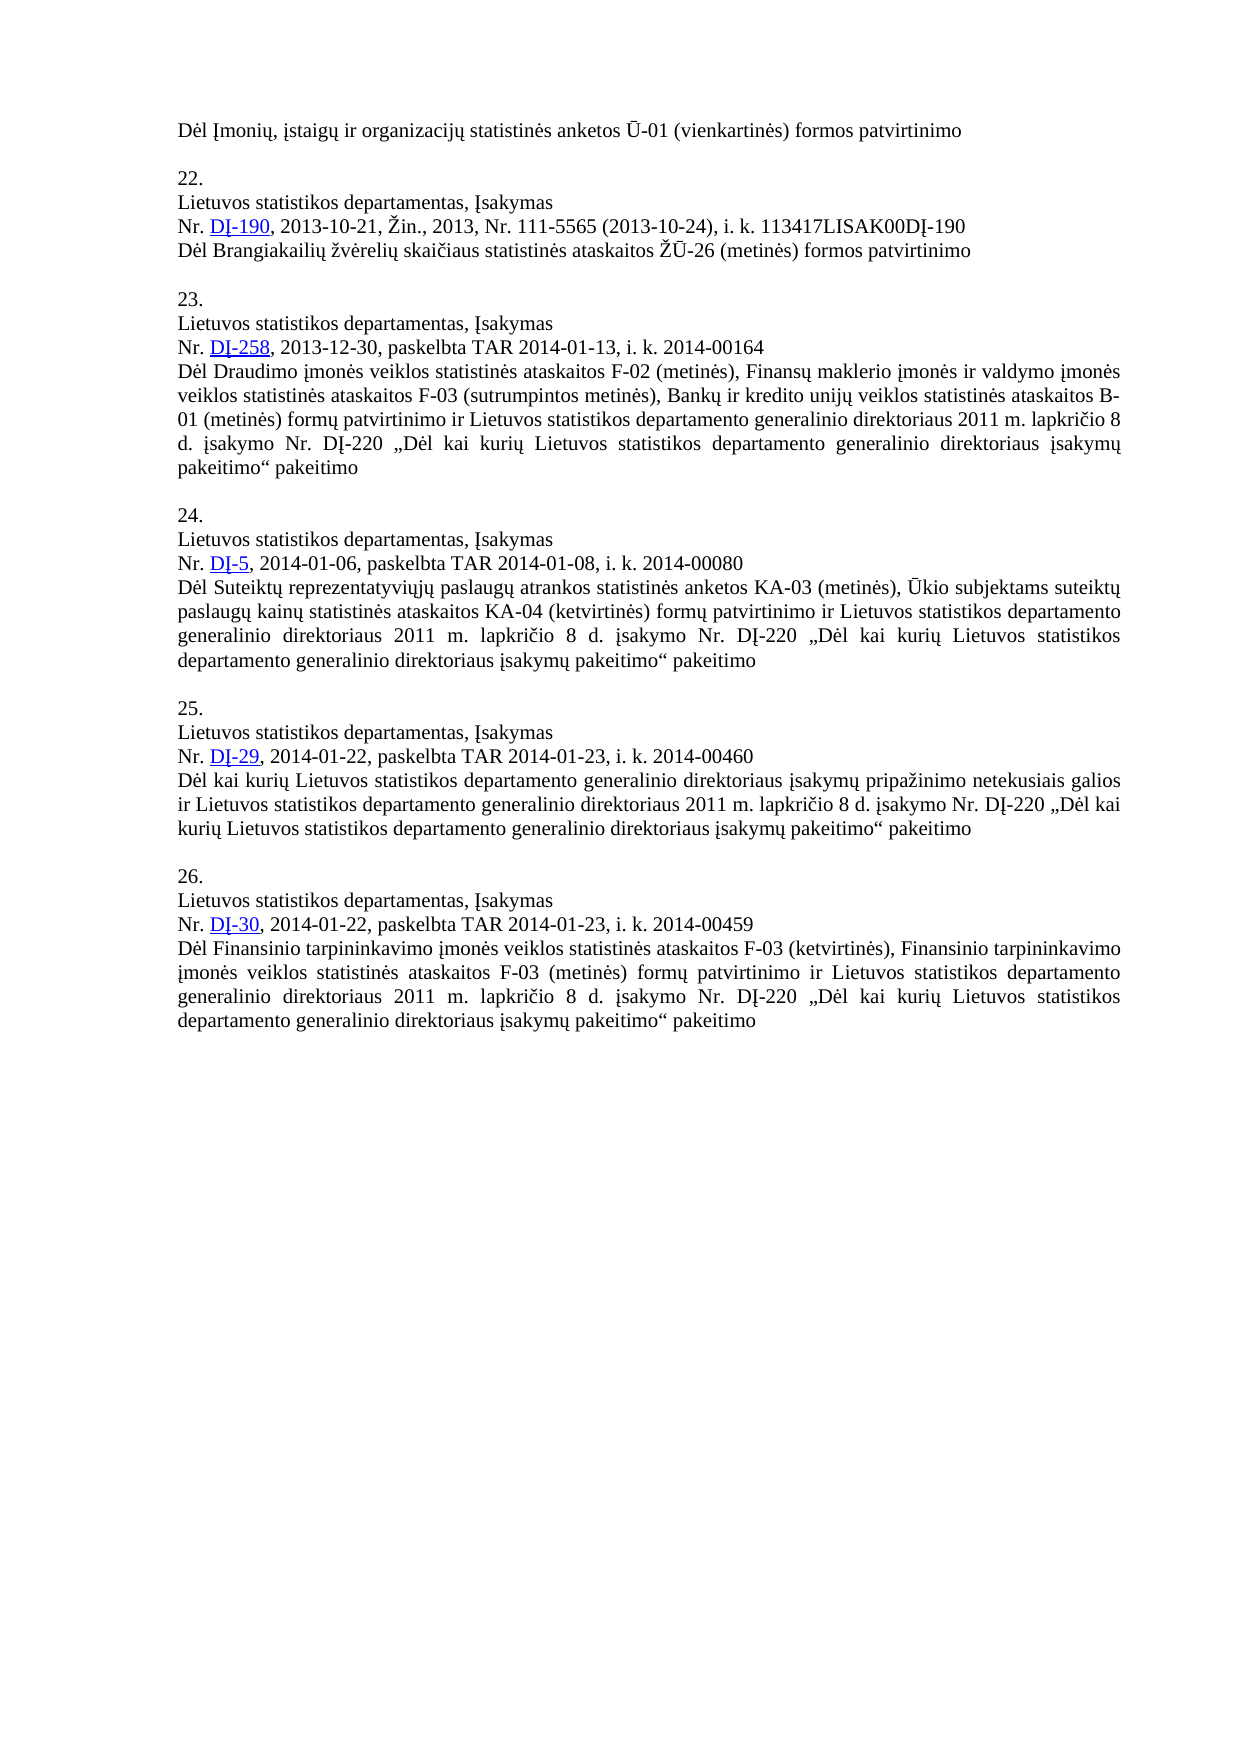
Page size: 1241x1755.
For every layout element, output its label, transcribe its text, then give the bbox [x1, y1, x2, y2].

text 23. [177, 287, 1122, 311]
text Nr. DĮ-29, 2014-01-22, paskelbta TAR 2014-01-23, i. k. 2014-00460 [177, 744, 1122, 768]
text Nr. DĮ-30, 2014-01-22, paskelbta TAR 2014-01-23, i. k. 2014-00459 [177, 912, 1122, 936]
text Dėl Suteiktų reprezentatyviųjų paslaugų atrankos statistinės anketos KA-03 (metinės), Ūkio subjektams suteiktų paslaugų kainų statistinės ataskaitos KA-04 (ketvirtinės) formų patvirtinimo ir Lietuvos statistikos departamento generalinio direktoriaus 2011 m. lapkričio 8 d. įsakymo Nr. DĮ-220 „Dėl kai kurių Lietuvos statistikos departamento generalinio direktoriaus įsakymų pakeitimo“ pakeitimo [177, 575, 1122, 672]
text 24. [177, 503, 1122, 527]
text Dėl Įmonių, įstaigų ir organizacijų statistinės anketos Ū-01 (vienkartinės) formos patvirtinimo [177, 118, 1122, 142]
text Dėl Draudimo įmonės veiklos statistinės ataskaitos F-02 (metinės), Finansų maklerio įmonės ir valdymo įmonės veiklos statistinės ataskaitos F-03 (sutrumpintos metinės), Bankų ir kredito unijų veiklos statistinės ataskaitos B-01 (metinės) formų patvirtinimo ir Lietuvos statistikos departamento generalinio direktoriaus 2011 m. lapkričio 8 d. įsakymo Nr. DĮ-220 „Dėl kai kurių Lietuvos statistikos departamento generalinio direktoriaus įsakymų pakeitimo“ pakeitimo [177, 359, 1122, 479]
text 22. [177, 166, 1122, 190]
text 26. [177, 864, 1122, 888]
text Lietuvos statistikos departamentas, Įsakymas [177, 190, 1122, 214]
text Nr. DĮ-190, 2013-10-21, Žin., 2013, Nr. 111-5565 (2013-10-24), i. k. 113417LISAK00DĮ-190 [177, 214, 1122, 238]
text Dėl Brangiakailių žvėrelių skaičiaus statistinės ataskaitos ŽŪ-26 (metinės) formos patvirtinimo [177, 238, 1122, 262]
text Nr. DĮ-5, 2014-01-06, paskelbta TAR 2014-01-08, i. k. 2014-00080 [177, 551, 1122, 575]
text Lietuvos statistikos departamentas, Įsakymas [177, 527, 1122, 551]
text Dėl kai kurių Lietuvos statistikos departamento generalinio direktoriaus įsakymų pripažinimo netekusiais galios ir Lietuvos statistikos departamento generalinio direktoriaus 2011 m. lapkričio 8 d. įsakymo Nr. DĮ-220 „Dėl kai kurių Lietuvos statistikos departamento generalinio direktoriaus įsakymų pakeitimo“ pakeitimo [177, 768, 1122, 840]
text Dėl Finansinio tarpininkavimo įmonės veiklos statistinės ataskaitos F-03 (ketvirtinės), Finansinio tarpininkavimo įmonės veiklos statistinės ataskaitos F-03 (metinės) formų patvirtinimo ir Lietuvos statistikos departamento generalinio direktoriaus 2011 m. lapkričio 8 d. įsakymo Nr. DĮ-220 „Dėl kai kurių Lietuvos statistikos departamento generalinio direktoriaus įsakymų pakeitimo“ pakeitimo [177, 936, 1122, 1032]
text 25. [177, 696, 1122, 720]
text Lietuvos statistikos departamentas, Įsakymas [177, 311, 1122, 335]
text Lietuvos statistikos departamentas, Įsakymas [177, 720, 1122, 744]
text Lietuvos statistikos departamentas, Įsakymas [177, 888, 1122, 912]
text Nr. DĮ-258, 2013-12-30, paskelbta TAR 2014-01-13, i. k. 2014-00164 [177, 335, 1122, 359]
